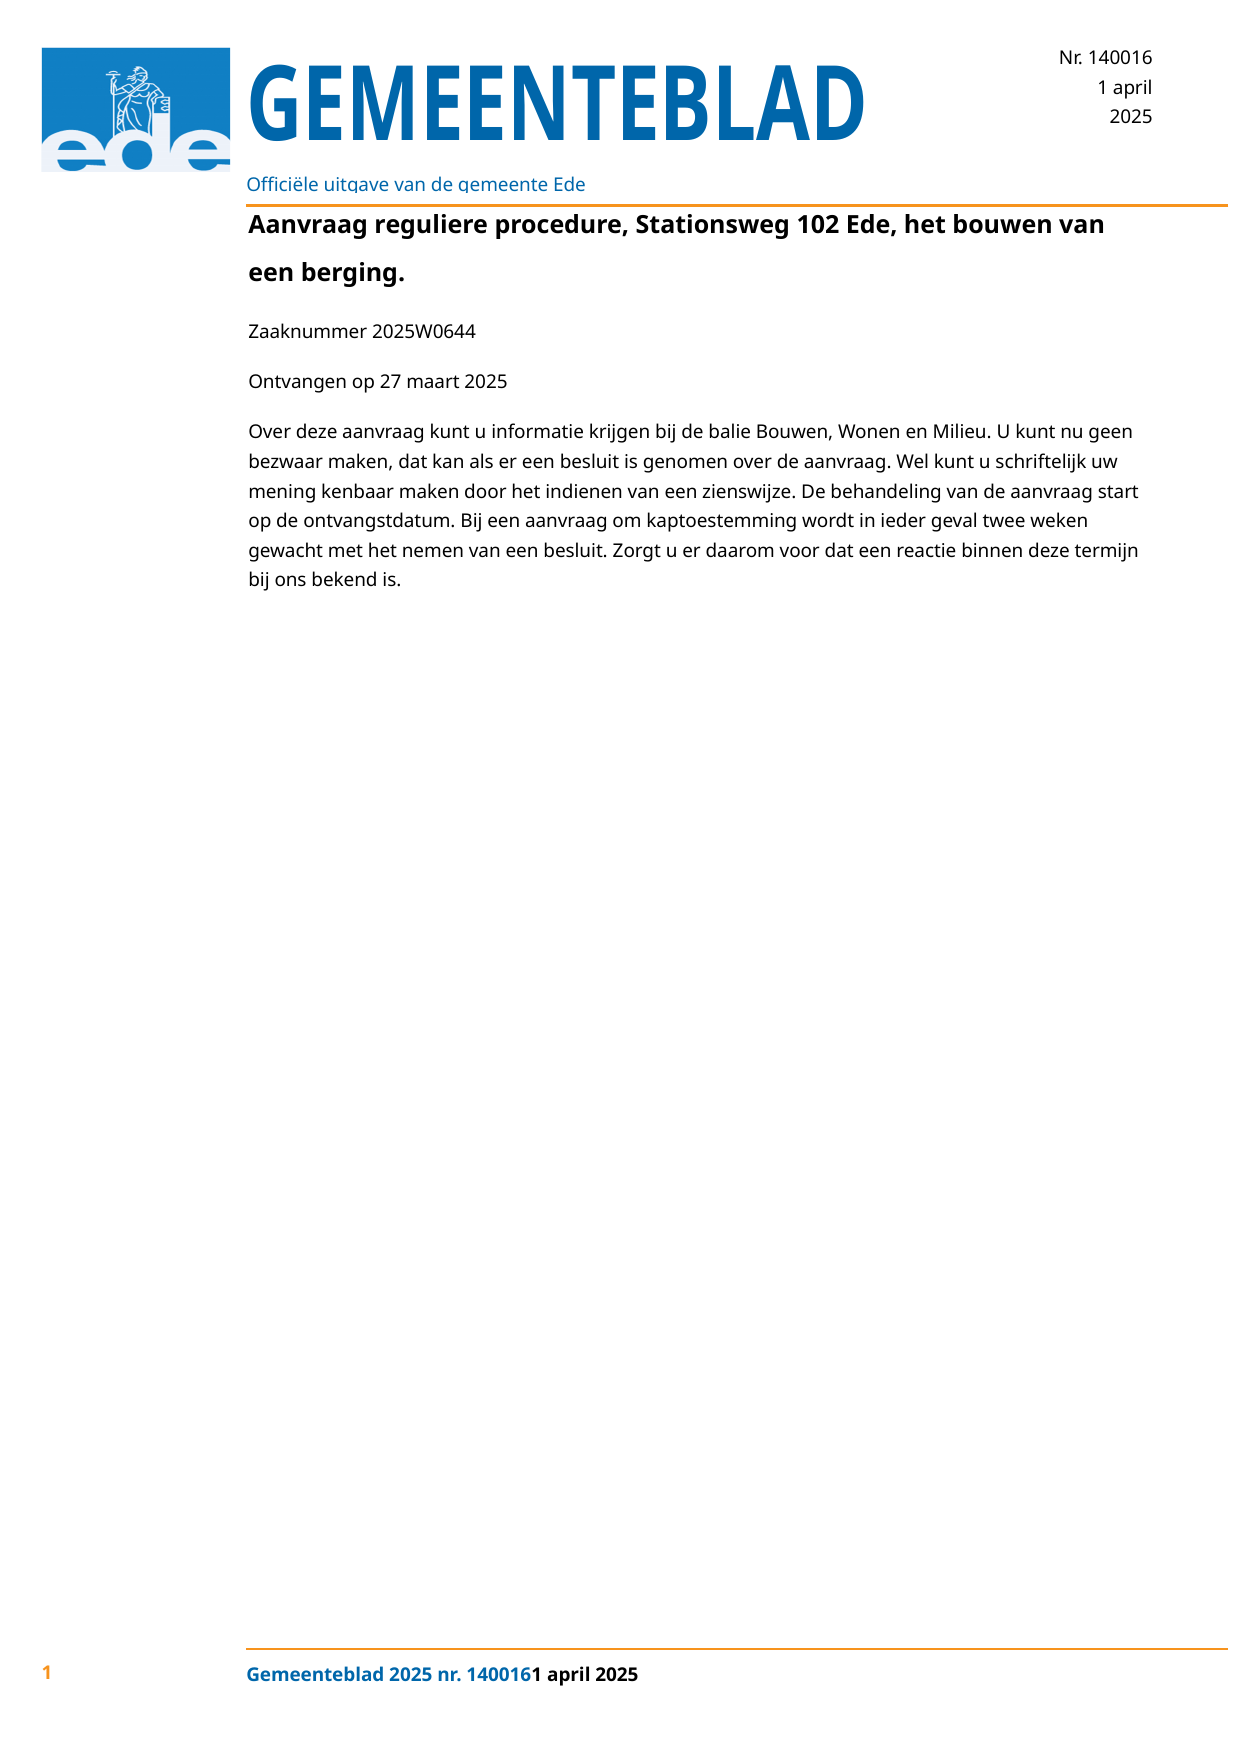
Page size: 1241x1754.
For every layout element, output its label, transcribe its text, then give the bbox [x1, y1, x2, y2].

picture [41, 47, 231, 172]
text Ontvangen op 27 maart 2025 [248, 368, 1152, 394]
text Over deze aanvraag kunt u informatie krijgen bij de balie Bouwen, Wonen en Milieu. U kunt nu geen bezwaar maken, dat kan als er een besluit is genomen over de aanvraag. Wel kunt u schriftelijk uw mening kenbaar maken door het indienen van een zienswijze. De behandeling van de aanvraag start op de ontvangstdatum. Bij een aanvraag om kaptoestemming wordt in ieder geval twee weken gewacht met het nemen van een besluit. Zorgt u er daarom voor dat een reactie binnen deze termijn bij ons bekend is. [248, 419, 1152, 592]
text Zaaknummer 2025W0644 [248, 318, 1152, 344]
text Aanvraag reguliere procedure, Stationsweg 102 Ede, het bouwen van een berging. [248, 207, 1152, 288]
